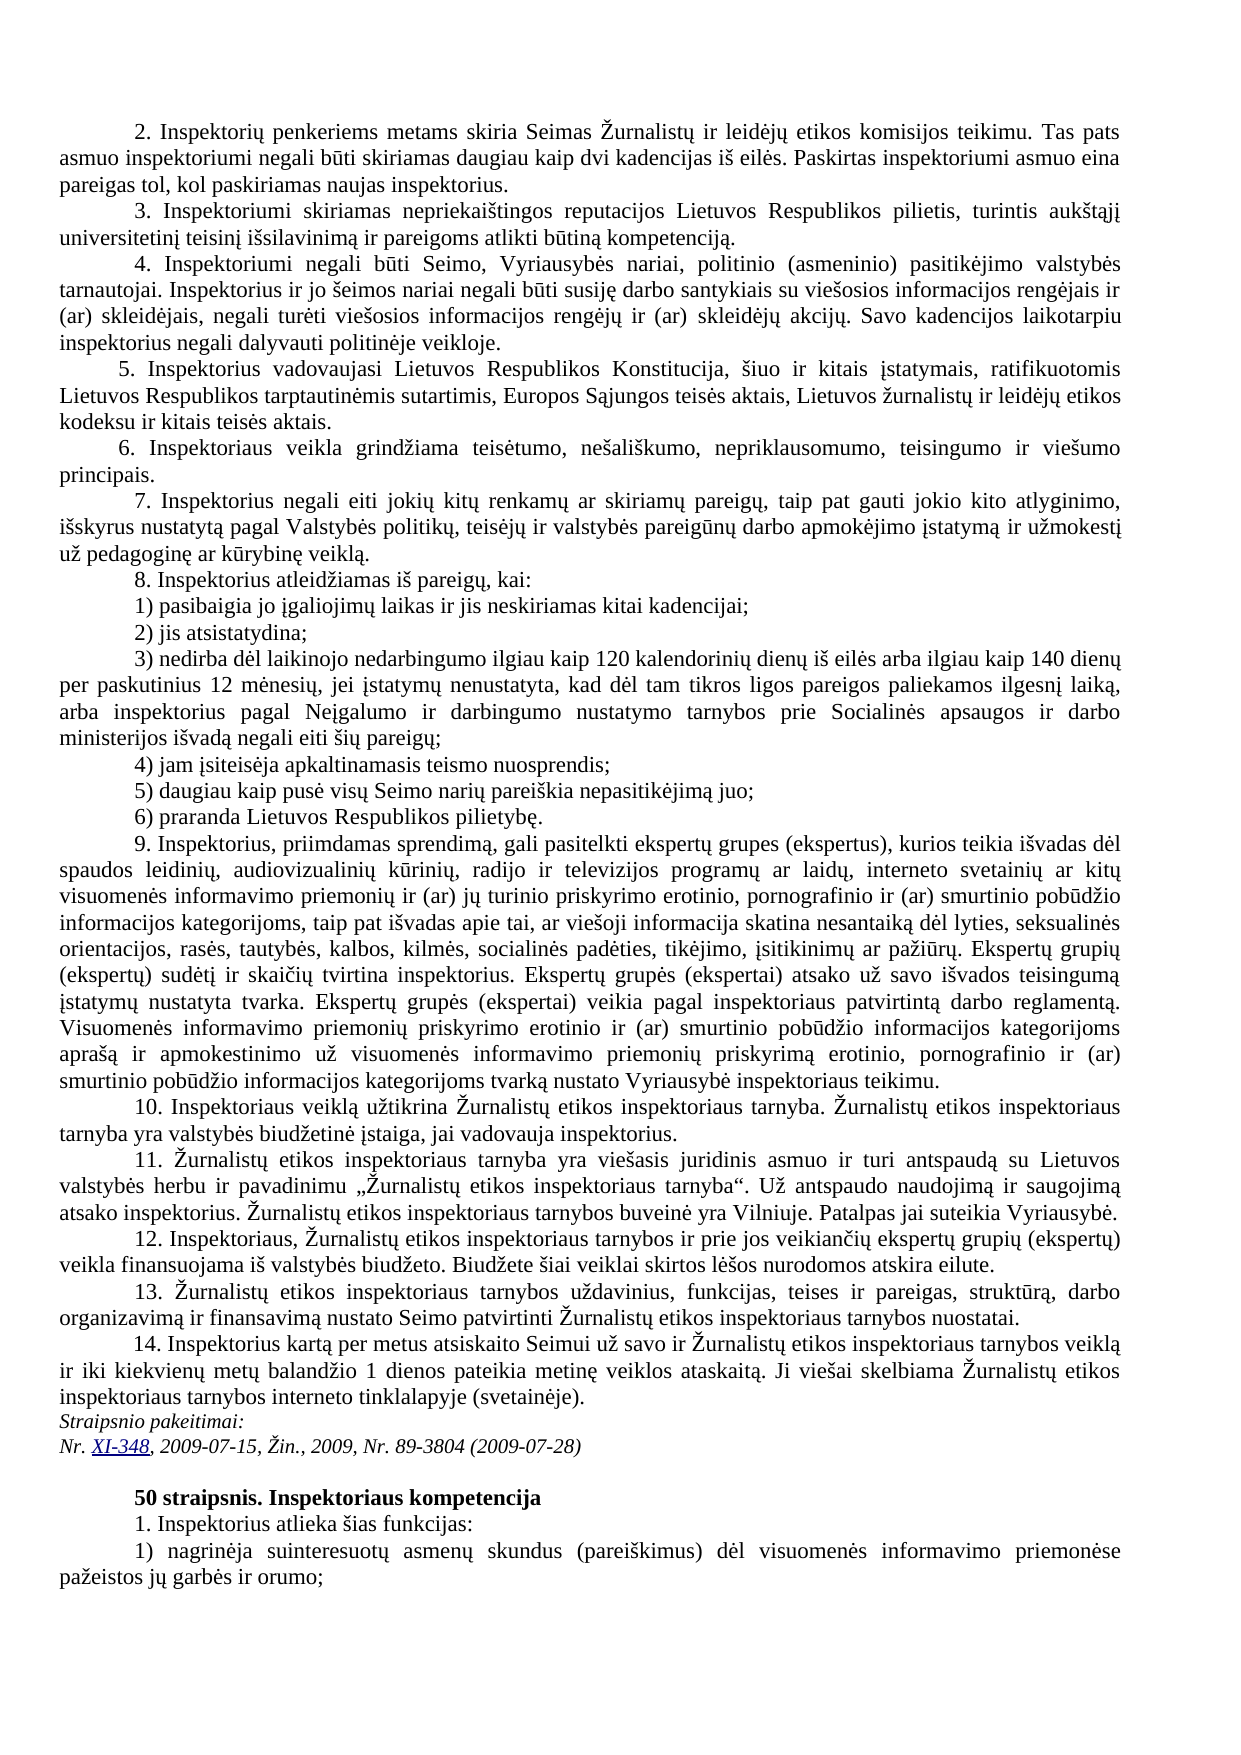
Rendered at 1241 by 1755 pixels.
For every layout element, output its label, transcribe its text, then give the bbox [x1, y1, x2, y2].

text 13. Žurnalistų etikos inspektoriaus tarnybos uždavinius, funkcijas, teises ir pareigas, struktūrą, darbo organizavimą ir finansavimą nustato Seimo patvirtinti Žurnalistų etikos inspektoriaus tarnybos nuostatai. [59, 1278, 1122, 1330]
text 4) jam įsiteisėja apkaltinamasis teismo nuosprendis; [59, 751, 1122, 777]
text Nr. XI-348, 2009-07-15, Žin., 2009, Nr. 89-3804 (2009-07-28) [59, 1433, 1122, 1458]
text 10. Inspektoriaus veiklą užtikrina Žurnalistų etikos inspektoriaus tarnyba. Žurnalistų etikos inspektoriaus tarnyba yra valstybės biudžetinė įstaiga, jai vadovauja inspektorius. [59, 1093, 1122, 1146]
text 3) nedirba dėl laikinojo nedarbingumo ilgiau kaip 120 kalendorinių dienų iš eilės arba ilgiau kaip 140 dienų per paskutinius 12 mėnesių, jei įstatymų nenustatyta, kad dėl tam tikros ligos pareigos paliekamos ilgesnį laiką, arba inspektorius pagal Neįgalumo ir darbingumo nustatymo tarnybos prie Socialinės apsaugos ir darbo ministerijos išvadą negali eiti šių pareigų; [59, 645, 1122, 751]
text 11. Žurnalistų etikos inspektoriaus tarnyba yra viešasis juridinis asmuo ir turi antspaudą su Lietuvos valstybės herbu ir pavadinimu „Žurnalistų etikos inspektoriaus tarnyba“. Už antspaudo naudojimą ir saugojimą atsako inspektorius. Žurnalistų etikos inspektoriaus tarnybos buveinė yra Vilniuje. Patalpas jai suteikia Vyriausybė. [59, 1146, 1122, 1225]
text 8. Inspektorius atleidžiamas iš pareigų, kai: [59, 566, 1122, 592]
text 12. Inspektoriaus, Žurnalistų etikos inspektoriaus tarnybos ir prie jos veikiančių ekspertų grupių (ekspertų) veikla finansuojama iš valstybės biudžeto. Biudžete šiai veiklai skirtos lėšos nurodomos atskira eilute. [59, 1225, 1122, 1278]
text 1. Inspektorius atlieka šias funkcijas: [59, 1510, 1122, 1537]
text 2) jis atsistatydina; [59, 619, 1122, 645]
text 4. Inspektoriumi negali būti Seimo, Vyriausybės nariai, politinio (asmeninio) pasitikėjimo valstybės tarnautojai. Inspektorius ir jo šeimos nariai negali būti susiję darbo santykiais su viešosios informacijos rengėjais ir (ar) skleidėjais, negali turėti viešosios informacijos rengėjų ir (ar) skleidėjų akcijų. Savo kadencijos laikotarpiu inspektorius negali dalyvauti politinėje veikloje. [59, 250, 1122, 355]
text 5. Inspektorius vadovaujasi Lietuvos Respublikos Konstitucija, šiuo ir kitais įstatymais, ratifikuotomis Lietuvos Respublikos tarptautinėmis sutartimis, Europos Sąjungos teisės aktais, Lietuvos žurnalistų ir leidėjų etikos kodeksu ir kitais teisės aktais. [59, 355, 1122, 434]
text 7. Inspektorius negali eiti jokių kitų renkamų ar skiriamų pareigų, taip pat gauti jokio kito atlyginimo, išskyrus nustatytą pagal Valstybės politikų, teisėjų ir valstybės pareigūnų darbo apmokėjimo įstatymą ir užmokestį už pedagoginę ar kūrybinę veiklą. [59, 487, 1122, 566]
text 6. Inspektoriaus veikla grindžiama teisėtumo, nešališkumo, nepriklausomumo, teisingumo ir viešumo principais. [59, 434, 1122, 487]
text 1) pasibaigia jo įgaliojimų laikas ir jis neskiriamas kitai kadencijai; [59, 592, 1122, 619]
text 50 straipsnis. Inspektoriaus kompetencija [59, 1484, 1122, 1510]
text 6) praranda Lietuvos Respublikos pilietybę. [59, 803, 1122, 830]
text 2. Inspektorių penkeriems metams skiria Seimas Žurnalistų ir leidėjų etikos komisijos teikimu. Tas pats asmuo inspektoriumi negali būti skiriamas daugiau kaip dvi kadencijas iš eilės. Paskirtas inspektoriumi asmuo eina pareigas tol, kol paskiriamas naujas inspektorius. [59, 118, 1122, 197]
text 14. Inspektorius kartą per metus atsiskaito Seimui už savo ir Žurnalistų etikos inspektoriaus tarnybos veiklą ir iki kiekvienų metų balandžio 1 dienos pateikia metinę veiklos ataskaitą. Ji viešai skelbiama Žurnalistų etikos inspektoriaus tarnybos interneto tinklalapyje (svetainėje). [59, 1330, 1122, 1409]
text 9. Inspektorius, priimdamas sprendimą, gali pasitelkti ekspertų grupes (ekspertus), kurios teikia išvadas dėl spaudos leidinių, audiovizualinių kūrinių, radijo ir televizijos programų ar laidų, interneto svetainių ar kitų visuomenės informavimo priemonių ir (ar) jų turinio priskyrimo erotinio, pornografinio ir (ar) smurtinio pobūdžio informacijos kategorijoms, taip pat išvadas apie tai, ar viešoji informacija skatina nesantaiką dėl lyties, seksualinės orientacijos, rasės, tautybės, kalbos, kilmės, socialinės padėties, tikėjimo, įsitikinimų ar pažiūrų. Ekspertų grupių (ekspertų) sudėtį ir skaičių tvirtina inspektorius. Ekspertų grupės (ekspertai) atsako už savo išvados teisingumą įstatymų nustatyta tvarka. Ekspertų grupės (ekspertai) veikia pagal inspektoriaus patvirtintą darbo reglamentą. Visuomenės informavimo priemonių priskyrimo erotinio ir (ar) smurtinio pobūdžio informacijos kategorijoms aprašą ir apmokestinimo už visuomenės informavimo priemonių priskyrimą erotinio, pornografinio ir (ar) smurtinio pobūdžio informacijos kategorijoms tvarką nustato Vyriausybė inspektoriaus teikimu. [59, 830, 1122, 1093]
text 1) nagrinėja suinteresuotų asmenų skundus (pareiškimus) dėl visuomenės informavimo priemonėse pažeistos jų garbės ir orumo; [59, 1537, 1122, 1589]
text 5) daugiau kaip pusė visų Seimo narių pareiškia nepasitikėjimą juo; [59, 777, 1122, 803]
text 3. Inspektoriumi skiriamas nepriekaištingos reputacijos Lietuvos Respublikos pilietis, turintis aukštąjį universitetinį teisinį išsilavinimą ir pareigoms atlikti būtiną kompetenciją. [59, 197, 1122, 250]
text Straipsnio pakeitimai: [59, 1409, 1122, 1433]
